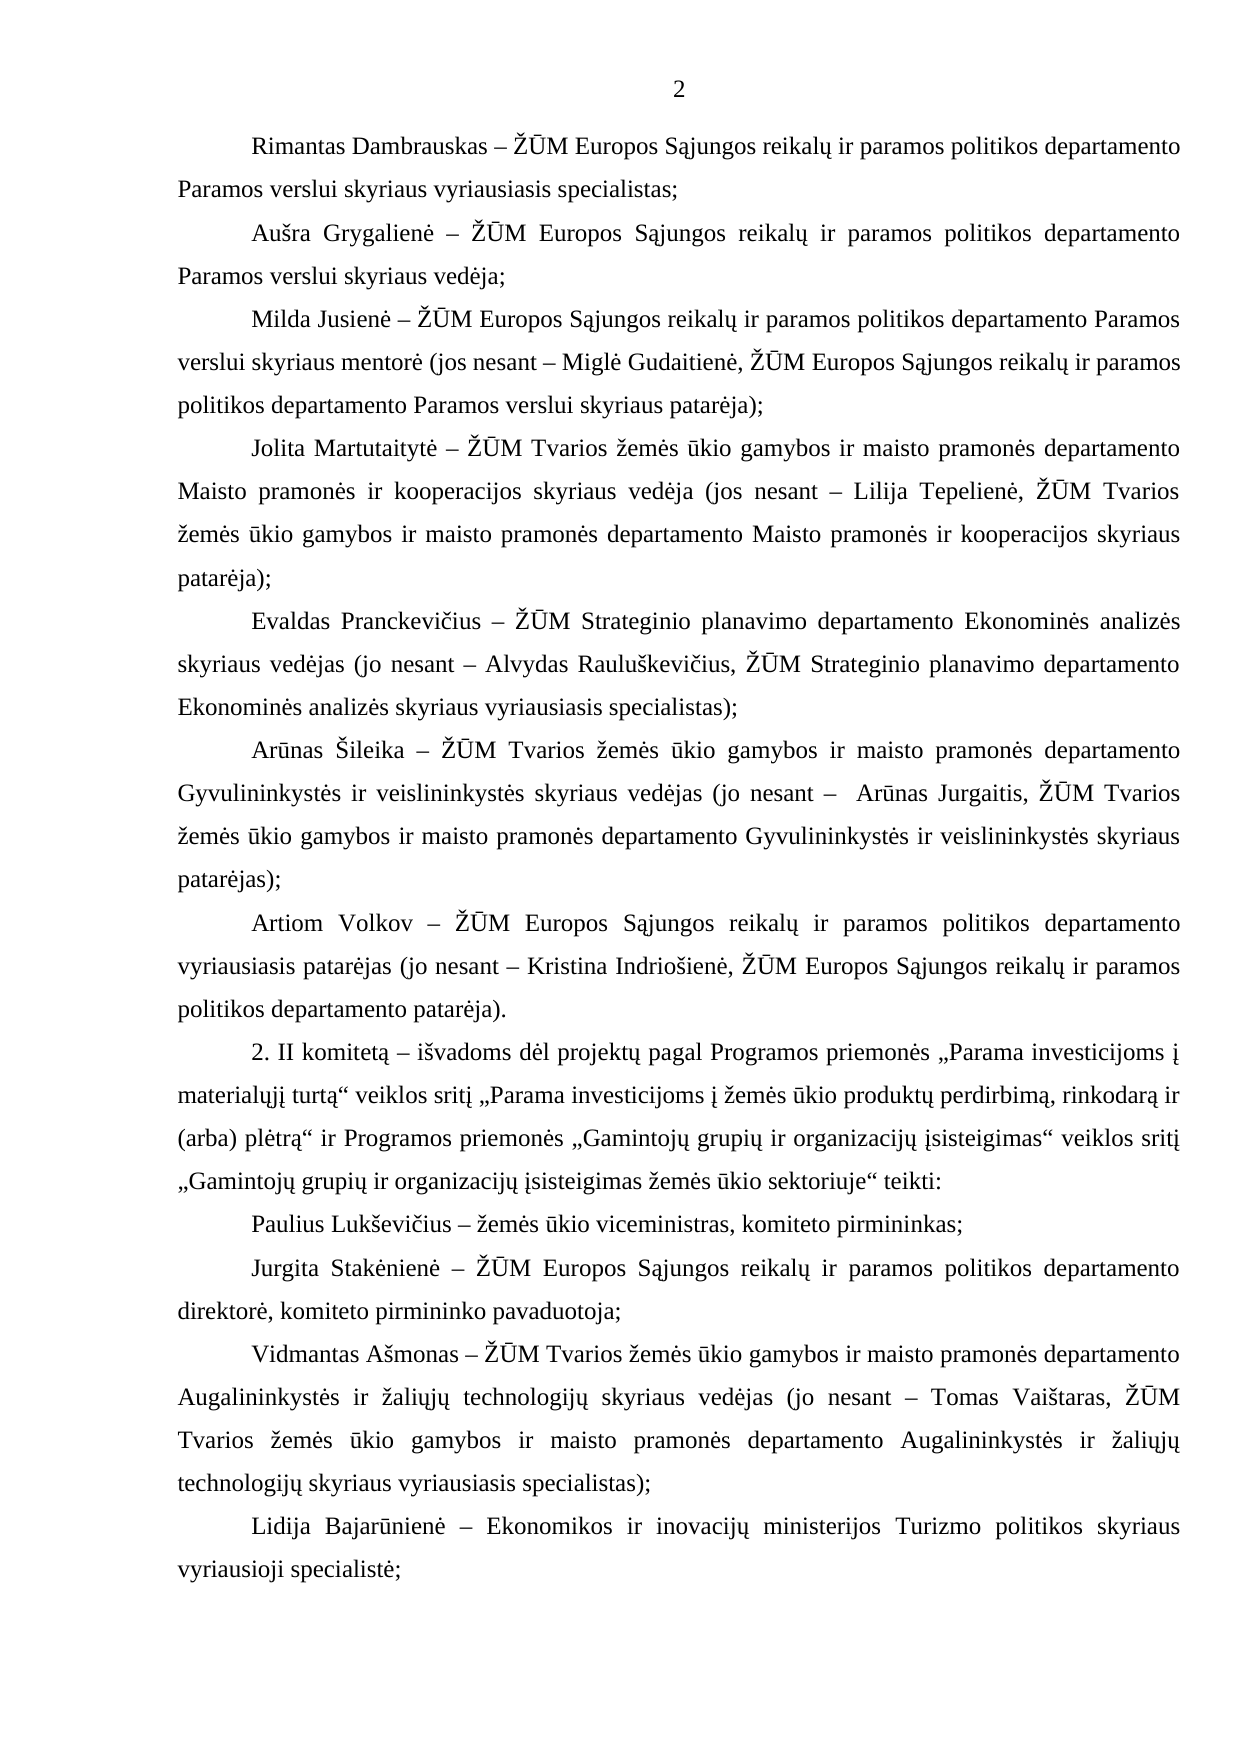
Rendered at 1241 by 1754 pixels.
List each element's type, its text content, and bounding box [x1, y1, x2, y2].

text Evaldas Pranckevičius – ŽŪM Strateginio planavimo departamento Ekonominės analizės skyriaus vedėjas (jo nesant – Alvydas Rauluškevičius, ŽŪM Strateginio planavimo departamento Ekonominės analizės skyriaus vyriausiasis specialistas); [177, 606, 1181, 721]
text Paulius Lukševičius – žemės ūkio viceministras, komiteto pirmininkas; [177, 1209, 1181, 1238]
text 2. II komitetą – išvadoms dėl projektų pagal Programos priemonės „Parama investicijoms į materialųjį turtą“ veiklos sritį „Parama investicijoms į žemės ūkio produktų perdirbimą, rinkodarą ir (arba) plėtrą“ ir Programos priemonės „Gamintojų grupių ir organizacijų įsisteigimas“ veiklos sritį „Gamintojų grupių ir organizacijų įsisteigimas žemės ūkio sektoriuje“ teikti: [177, 1037, 1181, 1195]
text Artiom Volkov – ŽŪM Europos Sąjungos reikalų ir paramos politikos departamento vyriausiasis patarėjas (jo nesant – Kristina Indriošienė, ŽŪM Europos Sąjungos reikalų ir paramos politikos departamento patarėja). [177, 908, 1181, 1023]
text Arūnas Šileika – ŽŪM Tvarios žemės ūkio gamybos ir maisto pramonės departamento Gyvulininkystės ir veislininkystės skyriaus vedėjas (jo nesant – Arūnas Jurgaitis, ŽŪM Tvarios žemės ūkio gamybos ir maisto pramonės departamento Gyvulininkystės ir veislininkystės skyriaus patarėjas); [177, 735, 1181, 893]
text Rimantas Dambrauskas – ŽŪM Europos Sąjungos reikalų ir paramos politikos departamento Paramos verslui skyriaus vyriausiasis specialistas; [177, 131, 1181, 203]
text Jolita Martutaitytė – ŽŪM Tvarios žemės ūkio gamybos ir maisto pramonės departamento Maisto pramonės ir kooperacijos skyriaus vedėja (jos nesant – Lilija Tepelienė, ŽŪM Tvarios žemės ūkio gamybos ir maisto pramonės departamento Maisto pramonės ir kooperacijos skyriaus patarėja); [177, 433, 1181, 591]
text Vidmantas Ašmonas – ŽŪM Tvarios žemės ūkio gamybos ir maisto pramonės departamento Augalininkystės ir žaliųjų technologijų skyriaus vedėjas (jo nesant – Tomas Vaištaras, ŽŪM Tvarios žemės ūkio gamybos ir maisto pramonės departamento Augalininkystės ir žaliųjų technologijų skyriaus vyriausiasis specialistas); [177, 1339, 1181, 1497]
text Aušra Grygalienė – ŽŪM Europos Sąjungos reikalų ir paramos politikos departamento Paramos verslui skyriaus vedėja; [177, 218, 1181, 289]
text Jurgita Stakėnienė – ŽŪM Europos Sąjungos reikalų ir paramos politikos departamento direktorė, komiteto pirmininko pavaduotoja; [177, 1253, 1181, 1324]
text Milda Jusienė – ŽŪM Europos Sąjungos reikalų ir paramos politikos departamento Paramos verslui skyriaus mentorė (jos nesant – Miglė Gudaitienė, ŽŪM Europos Sąjungos reikalų ir paramos politikos departamento Paramos verslui skyriaus patarėja); [177, 304, 1181, 419]
text Lidija Bajarūnienė – Ekonomikos ir inovacijų ministerijos Turizmo politikos skyriaus vyriausioji specialistė; [177, 1511, 1181, 1583]
